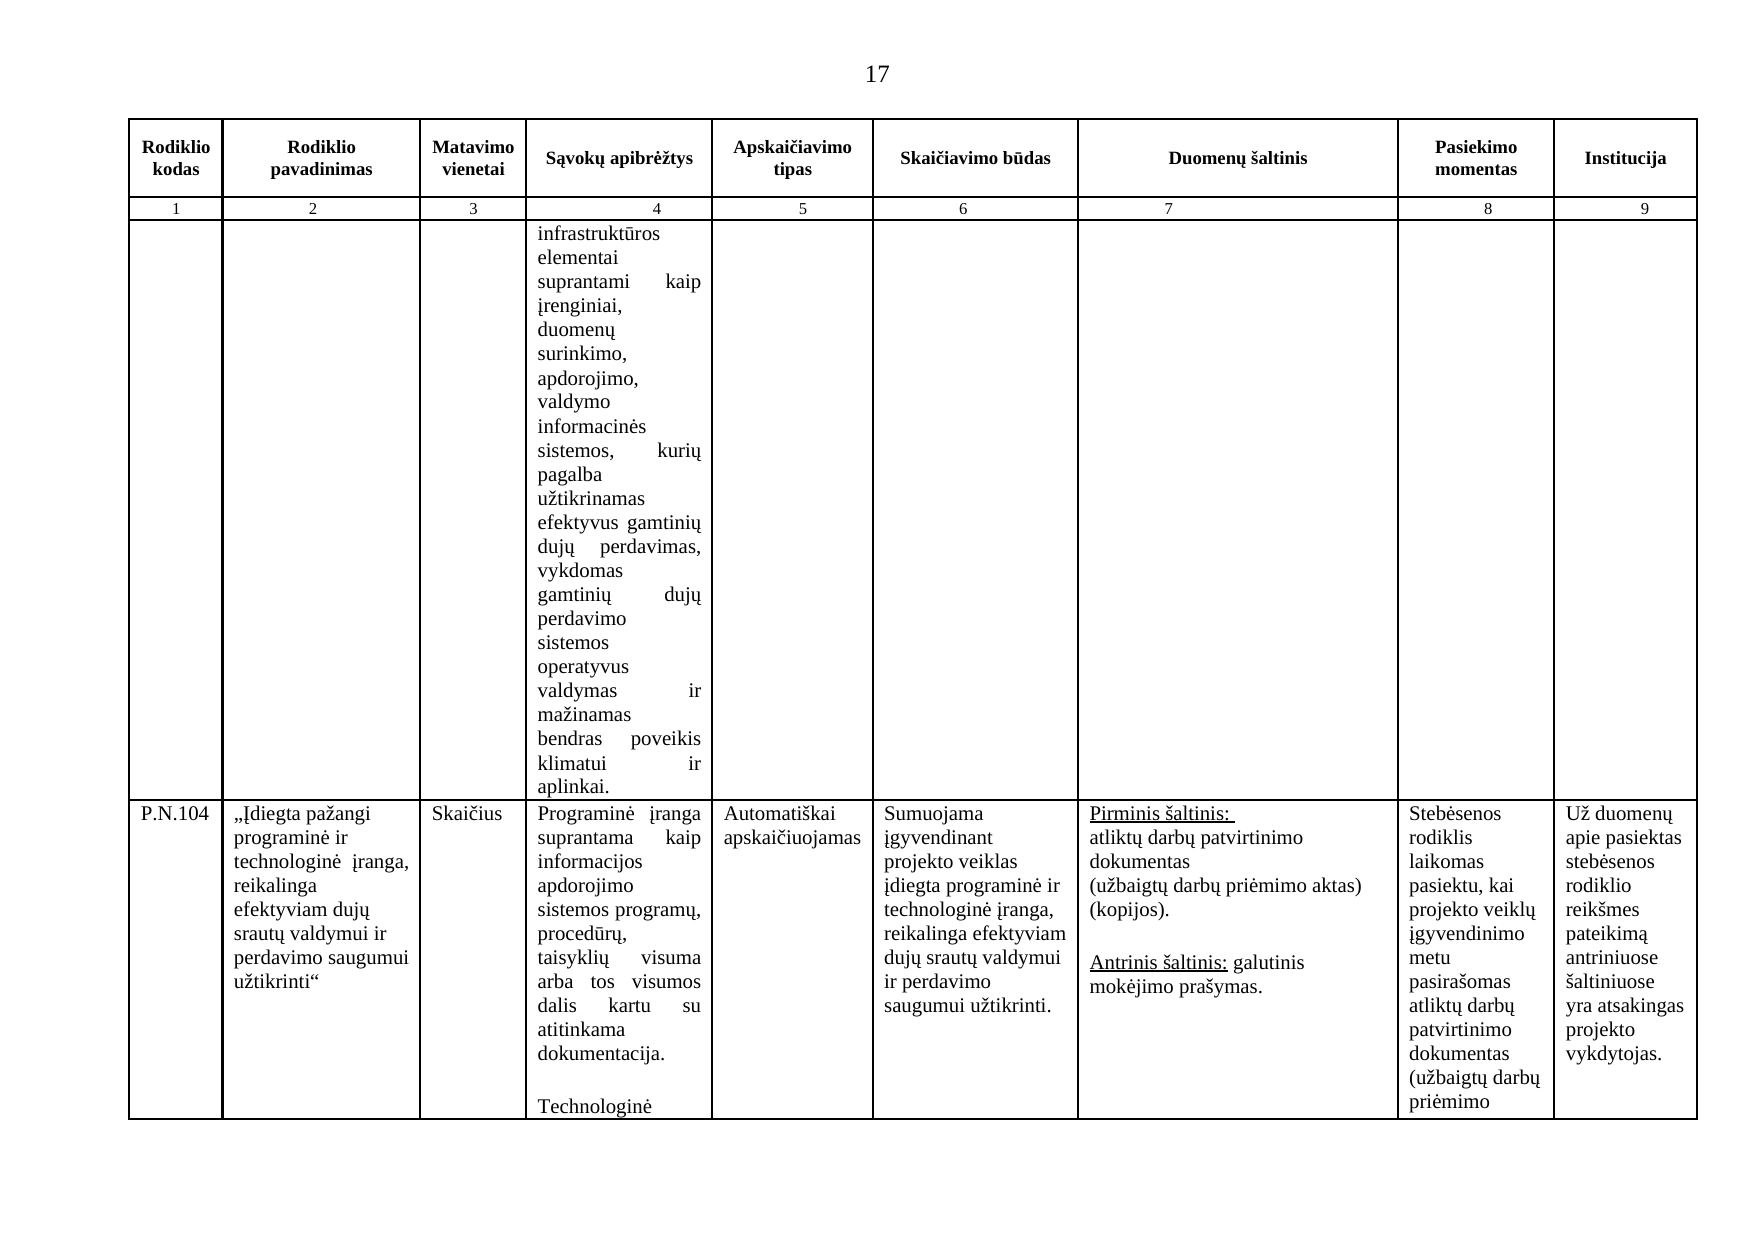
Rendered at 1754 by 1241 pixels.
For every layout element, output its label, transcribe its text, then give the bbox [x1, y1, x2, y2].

table_header Skaičiavimo būdas [874, 120, 1077, 196]
table_cell Pirminis šaltinis: atliktų darbų patvirtinimo dokumentas (užbaigtų darbų priėmimo aktas) (kopijos). Antrinis šaltinis: galutinis mokėjimo prašymas. [1079, 801, 1397, 1118]
table_cell 5 [713, 198, 872, 219]
table_cell Stebėsenos rodiklis laikomas pasiektu, kai projekto veiklų įgyvendinimo metu pasirašomas atliktų darbų patvirtinimo dokumentas (užbaigtų darbų priėmimo [1399, 801, 1553, 1118]
table_cell 9 [1555, 198, 1696, 219]
table_cell 1 [130, 198, 221, 219]
table_cell „Įdiegta pažangi programinė ir technologinė įranga, reikalinga efektyviam dujų srautų valdymui ir perdavimo saugumui užtikrinti“ [224, 801, 419, 1118]
table_cell 7 [1079, 198, 1397, 219]
table_cell 3 [421, 198, 525, 219]
table_header Rodiklio pavadinimas [224, 120, 419, 196]
table_cell [224, 221, 419, 798]
table_cell [1555, 221, 1696, 798]
table_header Institucija [1555, 120, 1696, 196]
table_header Apskaičiavimo tipas [713, 120, 872, 196]
table_cell 2 [224, 198, 419, 219]
table_cell 4 [527, 198, 711, 219]
table_cell [874, 221, 1077, 798]
table_header Duomenų šaltinis [1079, 120, 1397, 196]
table_cell [1399, 221, 1553, 798]
table_cell 8 [1399, 198, 1553, 219]
table_header Sąvokų apibrėžtys [527, 120, 711, 196]
table_cell Skaičius [421, 801, 525, 1118]
table_cell 6 [874, 198, 1077, 219]
table_header Pasiekimo momentas [1399, 120, 1553, 196]
table_cell Už duomenų apie pasiektas stebėsenos rodiklio reikšmes pateikimą antriniuose šaltiniuose yra atsakingas projekto vykdytojas. [1555, 801, 1696, 1118]
table_cell [713, 221, 872, 798]
table_cell P.N.104 [130, 801, 221, 1118]
table_cell [130, 221, 221, 798]
table_header Matavimo vienetai [421, 120, 525, 196]
table_cell Automatiškai apskaičiuojamas [713, 801, 872, 1118]
table_header Rodiklio kodas [130, 120, 221, 196]
table_cell [1079, 221, 1397, 798]
table_cell Programinė įranga suprantama kaip informacijos apdorojimo sistemos programų, procedūrų, taisyklių visuma arba tos visumos dalis kartu su atitinkama dokumentacija. Technologinė [527, 801, 711, 1118]
table_cell Sumuojama įgyvendinant projekto veiklas įdiegta programinė ir technologinė įranga, reikalinga efektyviam dujų srautų valdymui ir perdavimo saugumui užtikrinti. [874, 801, 1077, 1118]
table_cell [421, 221, 525, 798]
table_cell infrastruktūros elementai suprantami kaip įrenginiai, duomenų surinkimo, apdorojimo, valdymo informacinės sistemos, kurių pagalba užtikrinamas efektyvus gamtinių dujų perdavimas, vykdomas gamtinių dujų perdavimo sistemos operatyvus valdymas ir mažinamas bendras poveikis klimatui ir aplinkai. [527, 221, 711, 798]
